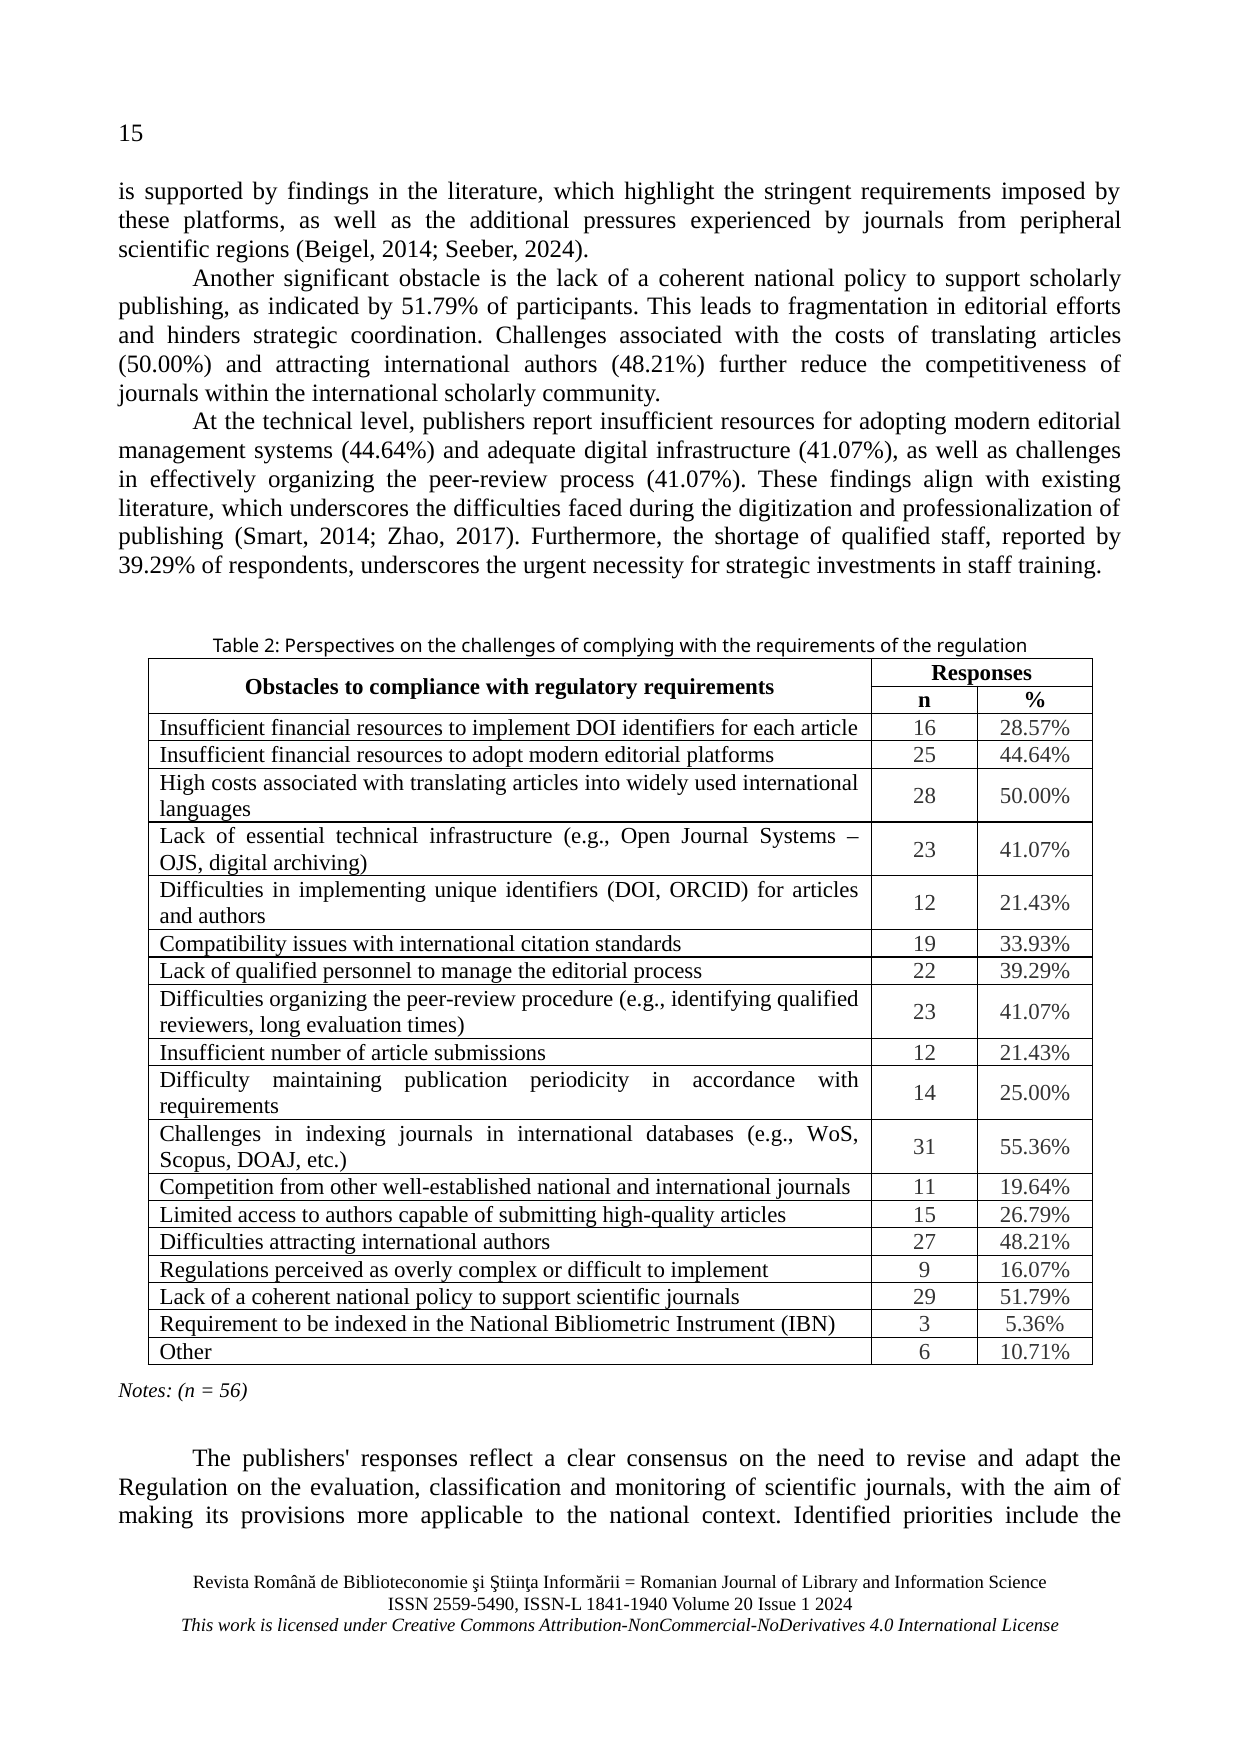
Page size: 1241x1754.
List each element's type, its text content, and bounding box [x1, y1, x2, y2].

table_cell 39.29% [978, 958, 1092, 984]
table_cell 11 [872, 1174, 977, 1200]
table_cell Insufficient financial resources to implement DOI identifiers for each article [149, 714, 871, 740]
table_cell Difficulties in implementing unique identifiers (DOI, ORCID) for articles and authors [149, 876, 871, 929]
table_cell 25 [872, 741, 977, 768]
table_cell 12 [872, 1039, 977, 1065]
table_cell 12 [872, 876, 977, 929]
table_cell % [978, 687, 1092, 713]
table_cell 41.07% [978, 823, 1092, 875]
table_cell Competition from other well-established national and international journals [149, 1174, 871, 1200]
table_header Obstacles to compliance with regulatory requirements [149, 659, 871, 713]
table_cell Limited access to authors capable of submitting high-quality articles [149, 1201, 871, 1227]
table_cell Requirement to be indexed in the National Bibliometric Instrument (IBN) [149, 1310, 871, 1337]
table_cell Lack of essential technical infrastructure (e.g., Open Journal Systems – OJS, digital archiving) [149, 823, 871, 875]
table_cell 25.00% [978, 1066, 1092, 1119]
table_cell Insufficient number of article submissions [149, 1039, 871, 1065]
table_cell 16 [872, 714, 977, 740]
table_cell 19.64% [978, 1174, 1092, 1200]
table_cell 55.36% [978, 1120, 1092, 1172]
table_cell 41.07% [978, 985, 1092, 1037]
table_cell Lack of a coherent national policy to support scientific journals [149, 1283, 871, 1309]
table_cell 29 [872, 1283, 977, 1309]
table_cell 5.36% [978, 1310, 1092, 1337]
text The publishers' responses reflect a clear consensus on the need to revise and adapt the Regulation on the evaluation, classification and monitoring of scientific journals, with the aim of making its provisions more applicable to the national context. Identified priorities include the [118, 1443, 1122, 1529]
table_header Responses [872, 659, 1092, 686]
table_cell 22 [872, 958, 977, 984]
table_cell 31 [872, 1120, 977, 1172]
table_cell Compatibility issues with international citation standards [149, 930, 871, 956]
table_cell 33.93% [978, 930, 1092, 956]
table_cell 50.00% [978, 769, 1092, 821]
table_cell 9 [872, 1256, 977, 1282]
table_cell Other [149, 1338, 871, 1364]
table_cell 19 [872, 930, 977, 956]
table_cell 6 [872, 1338, 977, 1364]
text At the technical level, publishers report insufficient resources for adopting modern editorial management systems (44.64%) and adequate digital infrastructure (41.07%), as well as challenges in effectively organizing the peer-review process (41.07%). These findings align with existing literature, which underscores the difficulties faced during the digitization and professionalization of publishing (Smart, 2014; Zhao, 2017). Furthermore, the shortage of qualified staff, reported by 39.29% of respondents, underscores the urgent necessity for strategic investments in staff training. [118, 406, 1122, 579]
table_cell 26.79% [978, 1201, 1092, 1227]
table_cell 51.79% [978, 1283, 1092, 1309]
table_cell Difficulties attracting international authors [149, 1228, 871, 1254]
table_cell Lack of qualified personnel to manage the editorial process [149, 958, 871, 984]
table_cell 28.57% [978, 714, 1092, 740]
table_cell Insufficient financial resources to adopt modern editorial platforms [149, 741, 871, 768]
table_cell 23 [872, 823, 977, 875]
table_cell 10.71% [978, 1338, 1092, 1364]
table_cell 28 [872, 769, 977, 821]
table_cell 21.43% [978, 876, 1092, 929]
text Notes: (n = 56) [118, 1378, 1122, 1402]
text Another significant obstacle is the lack of a coherent national policy to support scholarly publishing, as indicated by 51.79% of participants. This leads to fragmentation in editorial efforts and hinders strategic coordination. Challenges associated with the costs of translating articles (50.00%) and attracting international authors (48.21%) further reduce the competitiveness of journals within the international scholarly community. [118, 263, 1122, 406]
table_cell 27 [872, 1228, 977, 1254]
table_cell 16.07% [978, 1256, 1092, 1282]
table_cell Difficulties organizing the peer-review procedure (e.g., identifying qualified reviewers, long evaluation times) [149, 985, 871, 1037]
text is supported by findings in the literature, which highlight the stringent requirements imposed by these platforms, as well as the additional pressures experienced by journals from peripheral scientific regions (Beigel, 2014; Seeber, 2024). [118, 176, 1122, 263]
text Table 2: Perspectives on the challenges of complying with the requirements of the regulation [118, 633, 1122, 658]
table_cell 21.43% [978, 1039, 1092, 1065]
table_cell 23 [872, 985, 977, 1037]
table_cell 3 [872, 1310, 977, 1337]
table_cell 14 [872, 1066, 977, 1119]
table_cell Challenges in indexing journals in international databases (e.g., WoS, Scopus, DOAJ, etc.) [149, 1120, 871, 1172]
table_cell Difficulty maintaining publication periodicity in accordance with requirements [149, 1066, 871, 1119]
table_cell 15 [872, 1201, 977, 1227]
table_cell n [872, 687, 977, 713]
table_cell High costs associated with translating articles into widely used international languages [149, 769, 871, 821]
table_cell Regulations perceived as overly complex or difficult to implement [149, 1256, 871, 1282]
table_cell 48.21% [978, 1228, 1092, 1254]
table_cell 44.64% [978, 741, 1092, 768]
